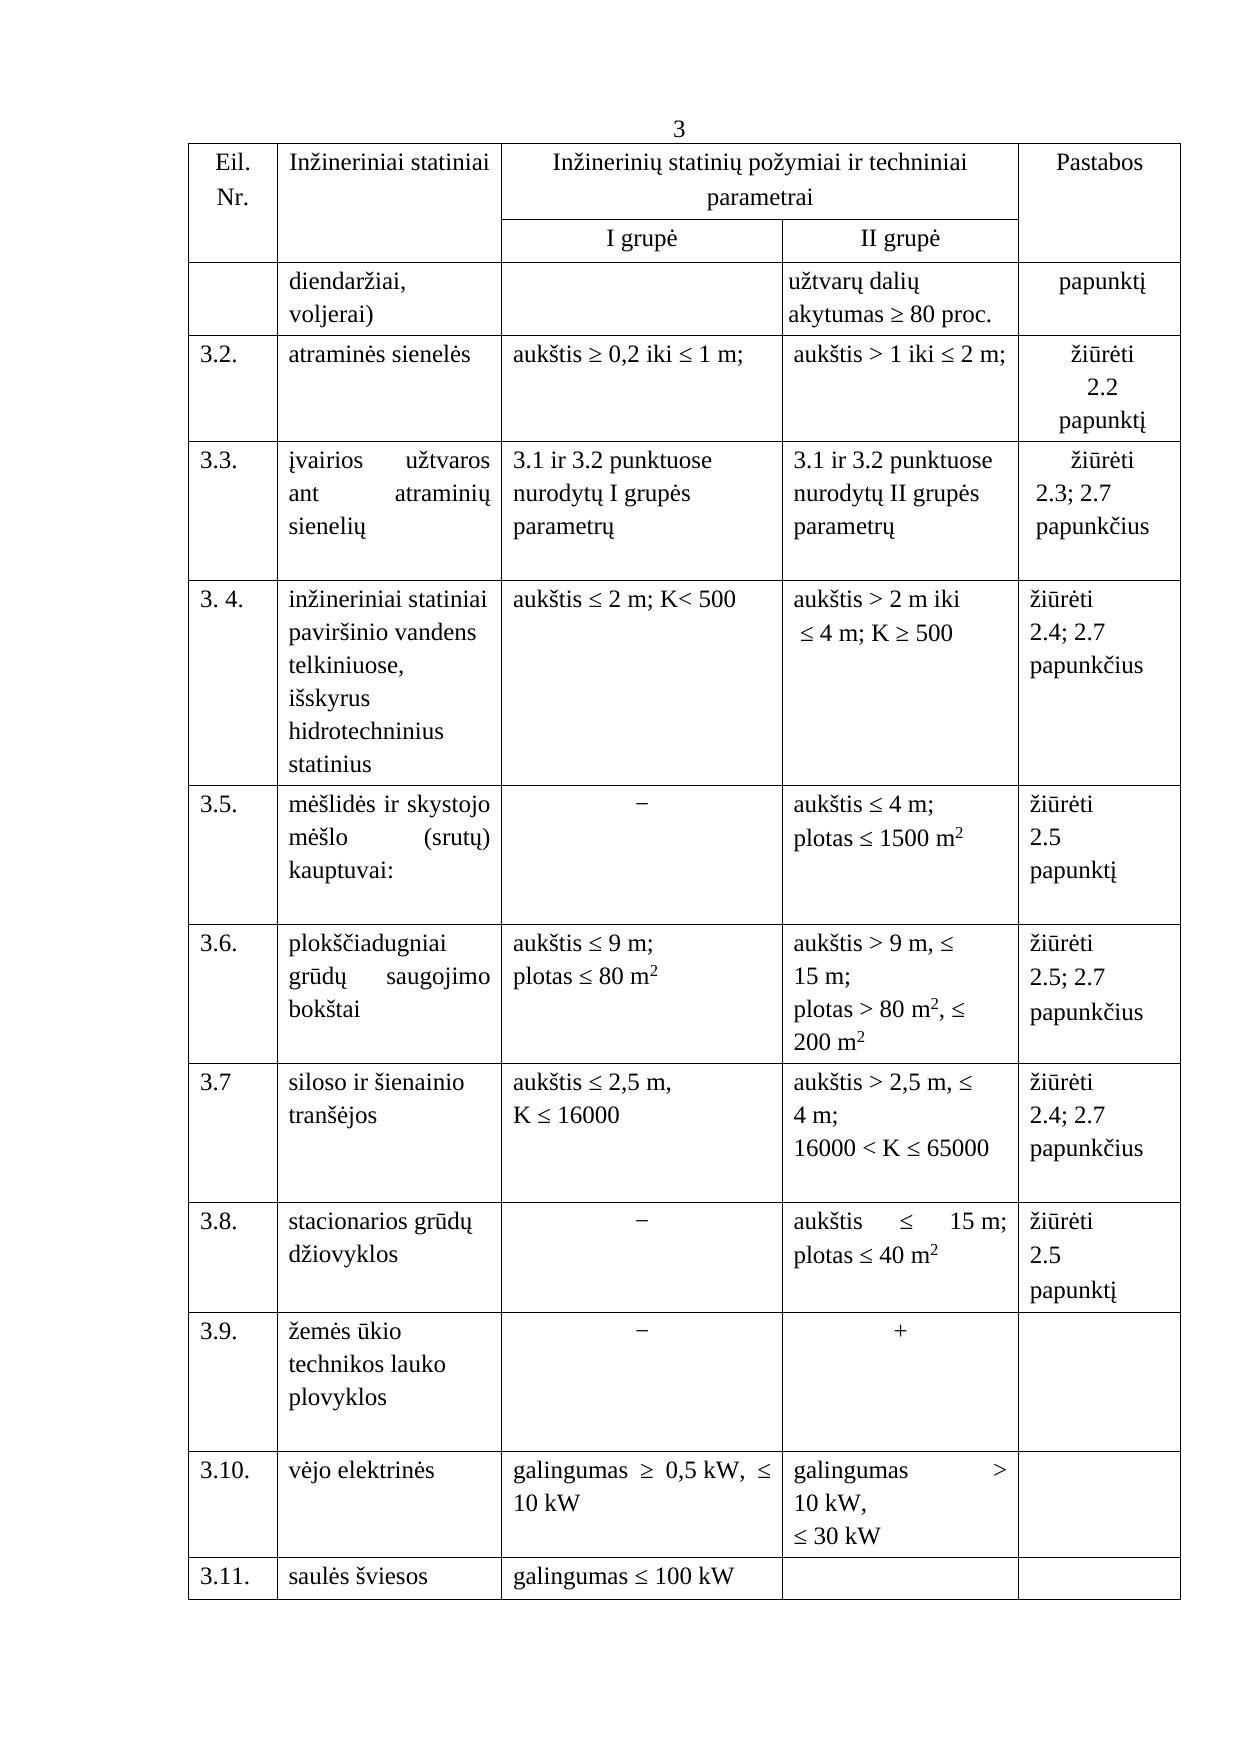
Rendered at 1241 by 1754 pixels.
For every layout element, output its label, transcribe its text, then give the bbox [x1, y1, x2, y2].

table_cell 3. 4. [189, 581, 277, 785]
table_cell 3.6. [189, 925, 277, 1063]
table_cell žiūrėti 2.4; 2.7 papunkčius [1019, 581, 1180, 785]
table_cell 3.7 [189, 1064, 277, 1202]
table_cell − [502, 1313, 782, 1451]
table_cell 3.9. [189, 1313, 277, 1451]
table_cell galingumas ≥ 0,5 kW, ≤ 10 kW [502, 1452, 782, 1557]
table_cell mėšlidės ir skystojo mėšlo (srutų) kauptuvai: [278, 786, 501, 924]
table_header Pastabos [1019, 144, 1180, 262]
table_cell 3.1 ir 3.2 punktuose nurodytų II grupės parametrų [783, 442, 1018, 580]
table_cell 3.2. [189, 336, 277, 441]
table_cell įvairios užtvaros ant atraminių sienelių [278, 442, 501, 580]
table_cell atraminės sienelės [278, 336, 501, 441]
table_cell 3.5. [189, 786, 277, 924]
table_cell plokščiadugniai grūdų saugojimo bokštai [278, 925, 501, 1063]
table_cell žiūrėti 2.3; 2.7 papunkčius [1019, 442, 1180, 580]
table_cell aukštis ≥ 0,2 iki ≤ 1 m; [502, 336, 782, 441]
table_cell aukštis ≤ 9 m; plotas ≤ 80 m2 [502, 925, 782, 1063]
table_cell saulės šviesos [278, 1558, 501, 1598]
table_cell [502, 263, 782, 335]
table_cell aukštis > 2 m iki ≤ 4 m; K ≥ 500 [783, 581, 1018, 785]
table_header Inžinerinių statinių požymiai ir techniniai parametrai [502, 144, 1018, 219]
table_cell inžineriniai statiniai paviršinio vandens telkiniuose, išskyrus hidrotechninius statinius [278, 581, 501, 785]
table_cell II grupė [783, 220, 1018, 262]
table_cell galingumas > 10 kW, ≤ 30 kW [783, 1452, 1018, 1557]
table_cell siloso ir šienainio tranšėjos [278, 1064, 501, 1202]
table_cell I grupė [502, 220, 782, 262]
table_cell žiūrėti 2.2 papunktį [1019, 336, 1180, 441]
table_cell [1019, 1452, 1180, 1557]
table_cell vėjo elektrinės [278, 1452, 501, 1557]
table_cell 3.11. [189, 1558, 277, 1598]
table_header Eil. Nr. [189, 144, 277, 262]
table_cell − [502, 786, 782, 924]
table_cell + [783, 1313, 1018, 1451]
table_header Inžineriniai statiniai [278, 144, 501, 262]
table_cell stacionarios grūdų džiovyklos [278, 1203, 501, 1312]
table_cell žiūrėti 2.4; 2.7 papunkčius [1019, 1064, 1180, 1202]
table_cell aukštis ≤ 2,5 m, K ≤ 16000 [502, 1064, 782, 1202]
table_cell žemės ūkio technikos lauko plovyklos [278, 1313, 501, 1451]
table_cell 3.3. [189, 442, 277, 580]
table_cell [189, 263, 277, 335]
table_cell 3.8. [189, 1203, 277, 1312]
table_cell 3.1 ir 3.2 punktuose nurodytų I grupės parametrų [502, 442, 782, 580]
table_cell [1019, 1313, 1180, 1451]
table_cell − [502, 1203, 782, 1312]
table_cell žiūrėti 2.5 papunktį [1019, 1203, 1180, 1312]
table_cell aukštis ≤ 2 m; K< 500 [502, 581, 782, 785]
table_cell užtvarų dalių akytumas ≥ 80 proc. [783, 263, 1018, 335]
table_cell [1019, 1558, 1180, 1598]
table_cell aukštis ≤ 15 m; plotas ≤ 40 m2 [783, 1203, 1018, 1312]
table_cell aukštis > 9 m, ≤ 15 m; plotas > 80 m2, ≤ 200 m2 [783, 925, 1018, 1063]
table_cell papunktį [1019, 263, 1180, 335]
table_cell 3.10. [189, 1452, 277, 1557]
table_cell diendaržiai, voljerai) [278, 263, 501, 335]
table_cell žiūrėti 2.5 papunktį [1019, 786, 1180, 924]
table_cell aukštis > 1 iki ≤ 2 m; [783, 336, 1018, 441]
table_cell aukštis > 2,5 m, ≤ 4 m; 16000 < K ≤ 65000 [783, 1064, 1018, 1202]
table_cell galingumas ≤ 100 kW [502, 1558, 782, 1598]
table_cell [783, 1558, 1018, 1598]
table_cell žiūrėti 2.5; 2.7 papunkčius [1019, 925, 1180, 1063]
table_cell aukštis ≤ 4 m; plotas ≤ 1500 m2 [783, 786, 1018, 924]
